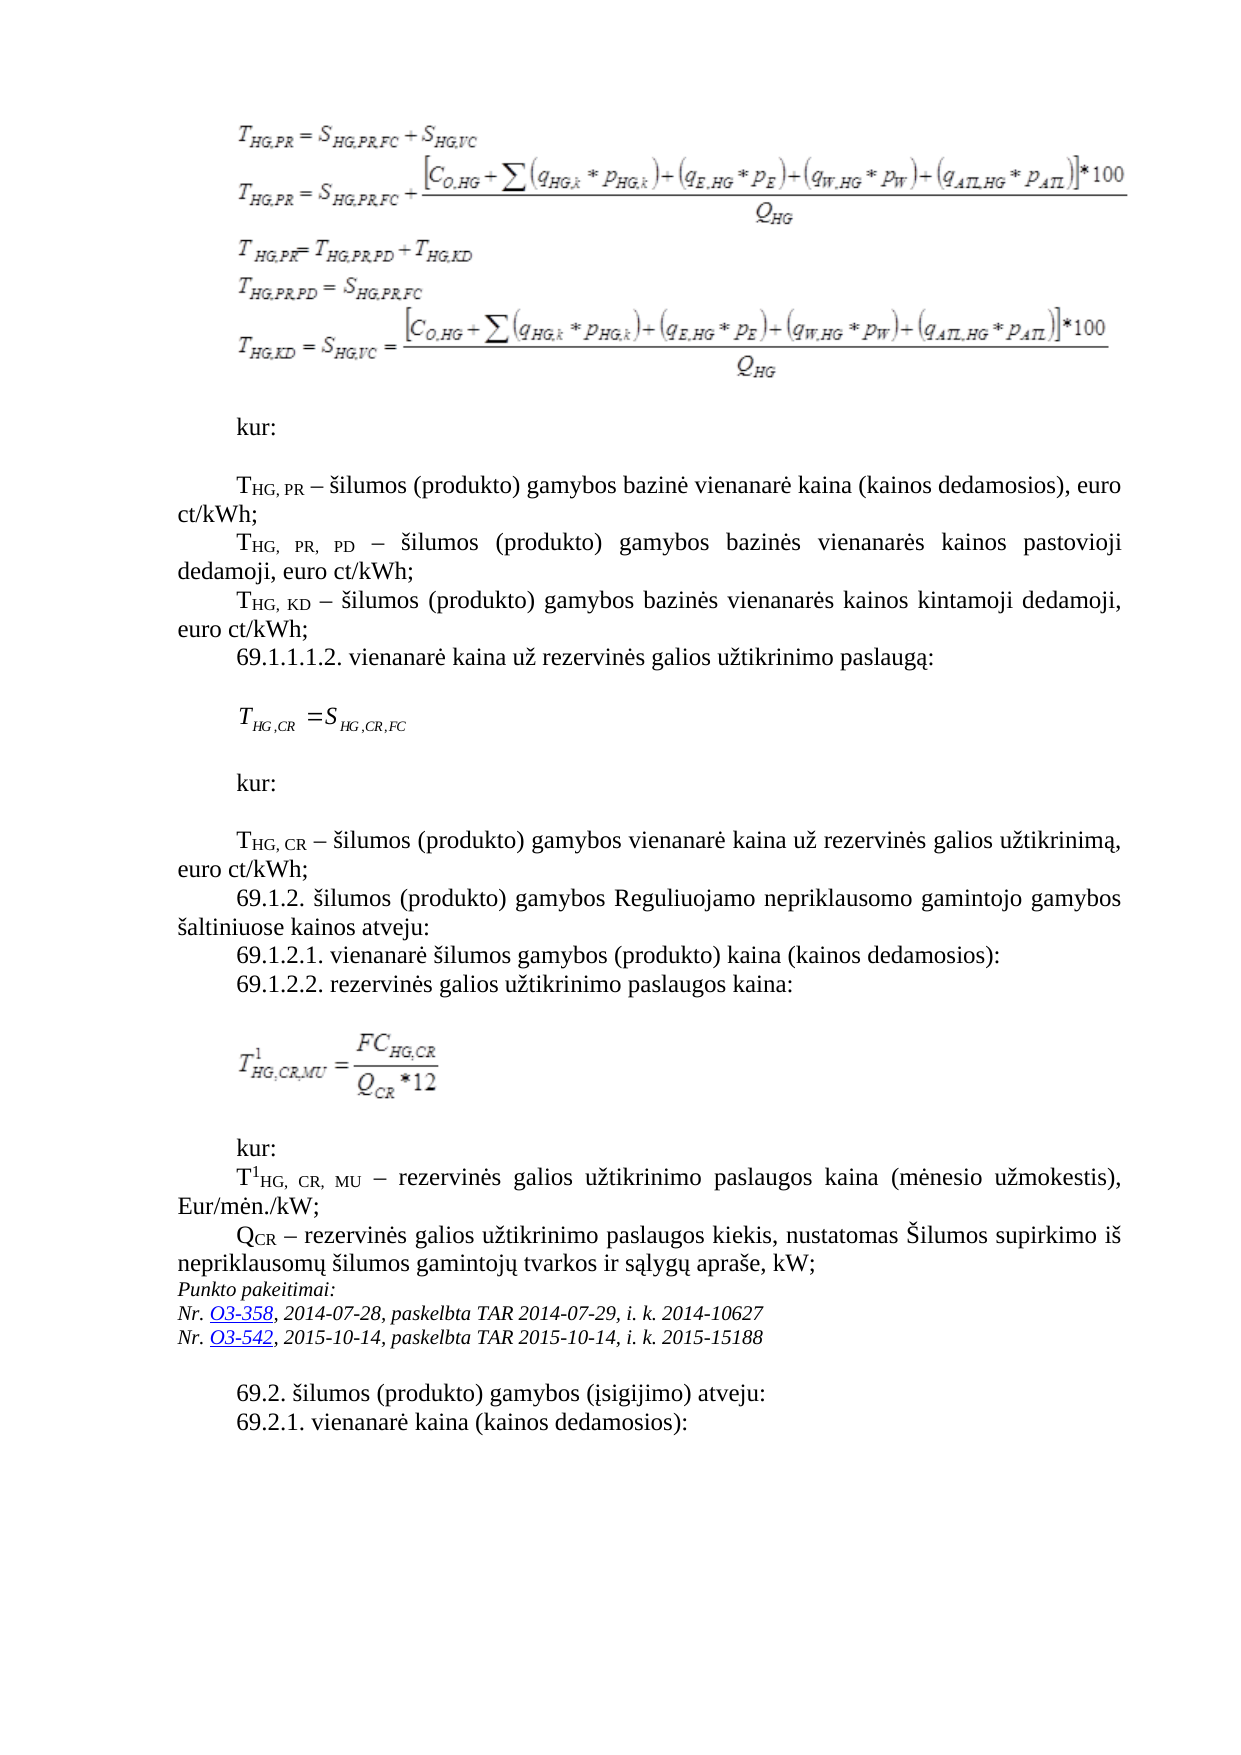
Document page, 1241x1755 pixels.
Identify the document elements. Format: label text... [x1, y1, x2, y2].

text 69.1.2.2. rezervinės galios užtikrinimo paslaugos kaina: [177, 969, 1122, 998]
text kur: [177, 412, 1122, 441]
text 69.1.2.1. vienanarė šilumos gamybos (produkto) kaina (kainos dedamosios): [177, 940, 1122, 969]
text 69.2. šilumos (produkto) gamybos (įsigijimo) atveju: [177, 1378, 1122, 1407]
text Punkto pakeitimai: [177, 1277, 1122, 1301]
text kur: [177, 1133, 1122, 1162]
text QCR – rezervinės galios užtikrinimo paslaugos kiekis, nustatomas Šilumos supirkimo iš nepriklausomų šilumos gamintojų tvarkos ir sąlygų apraše, kW; [177, 1220, 1122, 1277]
text 69.1.1.1.2. vienanarė kaina už rezervinės galios užtikrinimo paslaugą: [177, 642, 1122, 671]
text THG, PR, PD – šilumos (produkto) gamybos bazinės vienanarės kainos pastovioji dedamoji, euro ct/kWh; [177, 527, 1122, 585]
text 69.1.2. šilumos (produkto) gamybos Reguliuojamo nepriklausomo gamintojo gamybos šaltiniuose kainos atveju: [177, 883, 1122, 940]
text THG, PR – šilumos (produkto) gamybos bazinė vienanarė kaina (kainos dedamosios), euro ct/kWh; [177, 470, 1122, 527]
text THG, KD – šilumos (produkto) gamybos bazinės vienanarės kainos kintamoji dedamoji, euro ct/kWh; [177, 585, 1122, 642]
text Nr. O3-542, 2015-10-14, paskelbta TAR 2015-10-14, i. k. 2015-15188 [177, 1325, 1122, 1349]
text kur: [177, 768, 1122, 797]
text T1HG, CR, MU – rezervinės galios užtikrinimo paslaugos kaina (mėnesio užmokestis), Eur/mėn./kW; [177, 1162, 1122, 1220]
text Nr. O3-358, 2014-07-28, paskelbta TAR 2014-07-29, i. k. 2014-10627 [177, 1301, 1122, 1325]
text 69.2.1. vienanarė kaina (kainos dedamosios): [177, 1407, 1122, 1436]
text THG, CR – šilumos (produkto) gamybos vienanarė kaina už rezervinės galios užtikrinimą, euro ct/kWh; [177, 825, 1122, 883]
